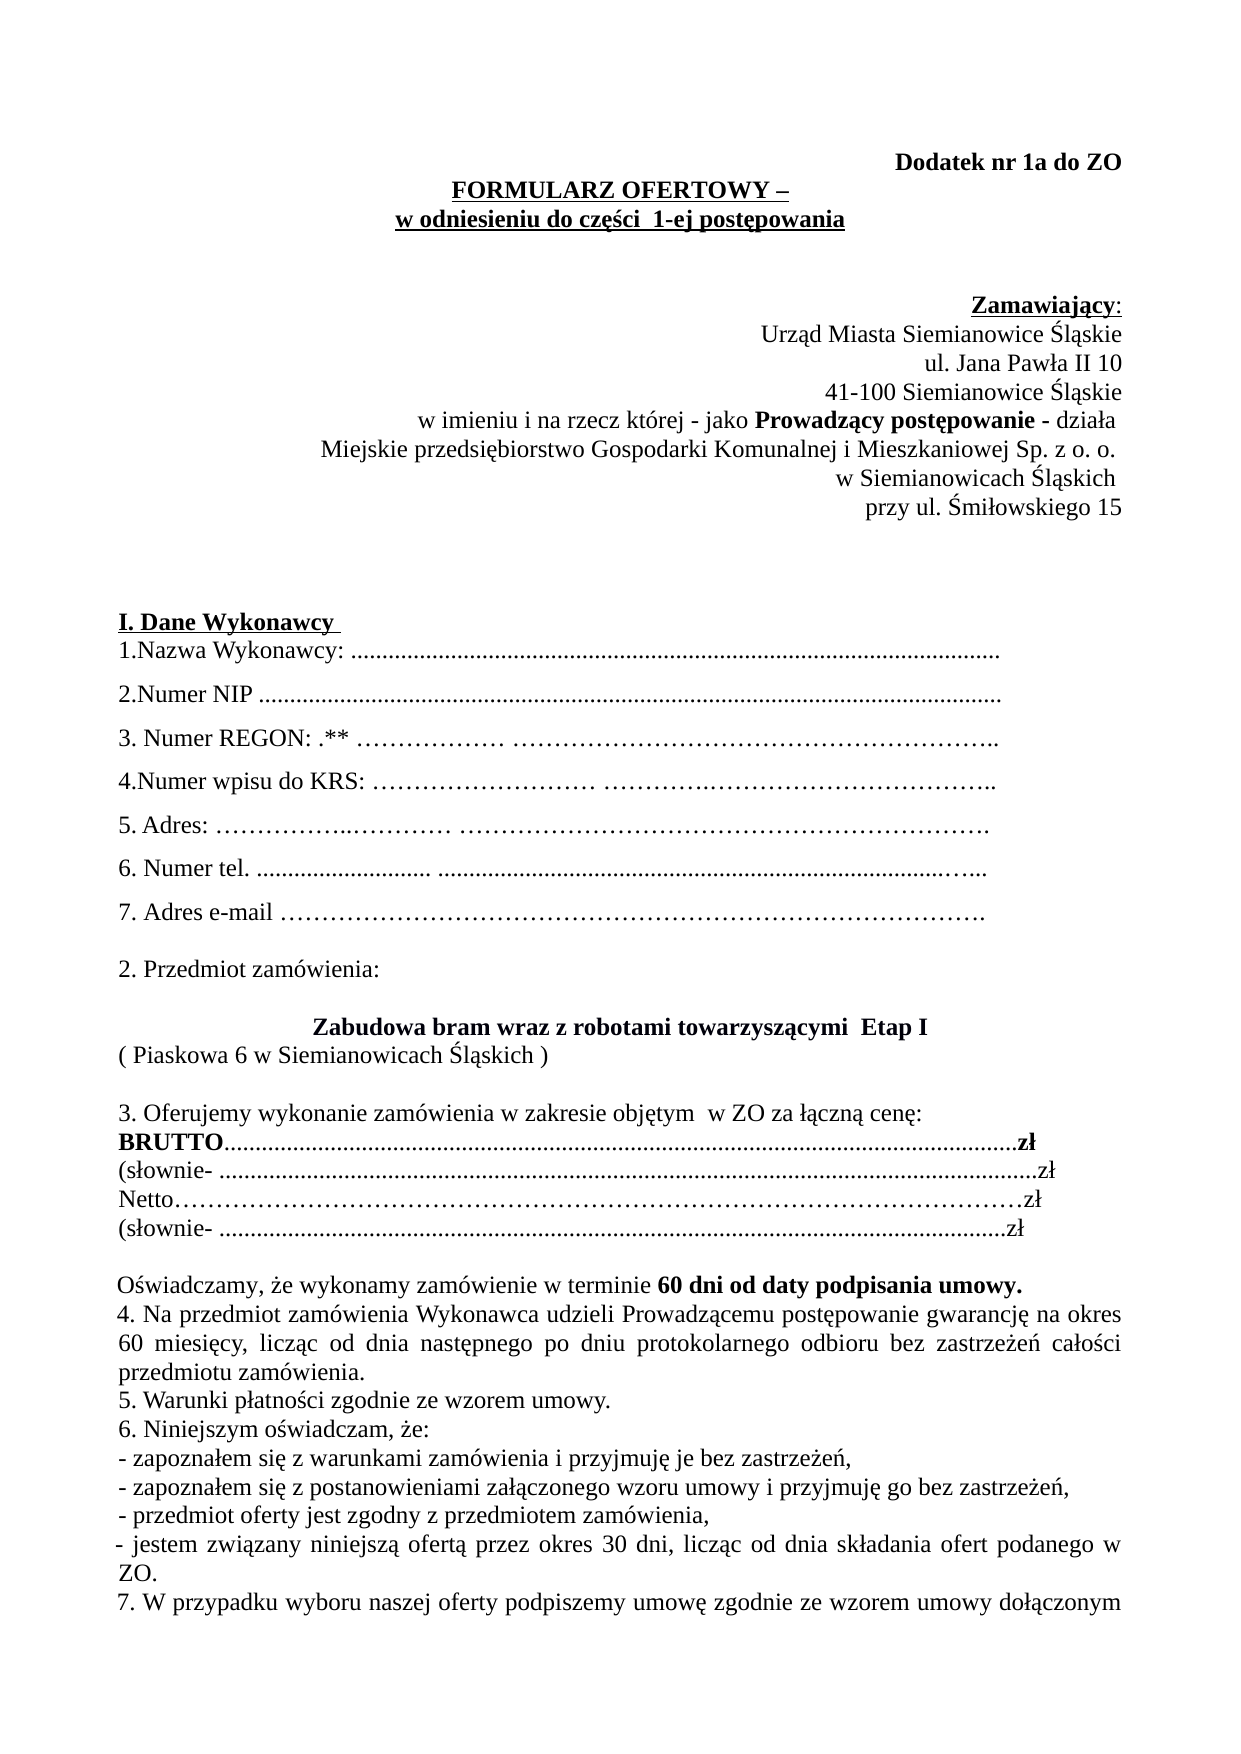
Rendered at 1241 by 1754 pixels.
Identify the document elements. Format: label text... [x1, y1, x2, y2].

text 7. W przypadku wyboru naszej oferty podpiszemy umowę zgodnie ze wzorem umowy dołączonym [117, 1587, 1122, 1616]
text 5. Adres: ……………..………… ………………………………………………………. [990, 810, 1122, 838]
text BRUTTO...............................................................................................................................zł [118, 1127, 1122, 1156]
text Zabudowa bram wraz z robotami towarzyszącymi Etap I [118, 1012, 1122, 1041]
text Miejskie przedsiębiorstwo Gospodarki Komunalnej i Mieszkaniowej Sp. z o. o. [118, 434, 1122, 463]
text 1.Nazwa Wykonawcy: ........................................................................................................ [1001, 636, 1122, 664]
text (słownie- ...................................................................................................................................zł [118, 1156, 1122, 1184]
text ul. Jana Pawła II 10 [118, 348, 1122, 377]
text Dodatek nr 1a do ZO [118, 147, 1122, 176]
text 4.Numer wpisu do KRS: ……………………… ………….…………………………….. [997, 766, 1122, 795]
text 3. Oferujemy wykonanie zamówienia w zakresie objętym w ZO za łączną cenę: [118, 1098, 1122, 1127]
subtitle w odniesieniu do części 1-ej postępowania [118, 204, 1122, 233]
subtitle FORMULARZ OFERTOWY – [118, 176, 1122, 204]
text w imieniu i na rzecz której - jako Prowadzący postępowanie - działa [118, 406, 1122, 434]
text 7. Adres e-mail …………………………………………………………………………. [118, 897, 1122, 926]
text 6. Niniejszym oświadczam, że: [118, 1414, 1122, 1443]
text - zapoznałem się z warunkami zamówienia i przyjmuję je bez zastrzeżeń, [118, 1443, 1122, 1472]
text I. Dane Wykonawcy [118, 607, 1122, 636]
text - jestem związany niniejszą ofertą przez okres 30 dni, licząc od dnia składania ofert podanego w ZO. [115, 1529, 1122, 1587]
text Oświadczamy, że wykonamy zamówienie w terminie 60 dni od daty podpisania umowy. [117, 1271, 1122, 1299]
text - zapoznałem się z postanowieniami załączonego wzoru umowy i przyjmuję go bez zastrzeżeń, [118, 1472, 1122, 1501]
text (słownie- ..............................................................................................................................zł [118, 1213, 1122, 1242]
text 6. Numer tel. ............................ .................................................................................…... [987, 853, 1122, 882]
text 3. Numer REGON: .** ……………… ………………………………………………….. [999, 723, 1122, 751]
text Urząd Miasta Siemianowice Śląskie [118, 319, 1122, 348]
text 2.Numer NIP ....................................................................................................................... [1002, 679, 1122, 708]
text 41-100 Siemianowice Śląskie [118, 377, 1122, 406]
text w Siemianowicach Śląskich [118, 463, 1122, 492]
text 1.Nazwa Wykonawcy: ........................................................................................................ [118, 636, 213, 664]
text 4. Na przedmiot zamówienia Wykonawca udzieli Prowadzącemu postępowanie gwarancję na okres 60 miesięcy, licząc od dnia następnego po dniu protokolarnego odbioru bez zastrzeżeń całości przedmiotu zamówienia. [117, 1299, 1122, 1386]
text przy ul. Śmiłowskiego 15 [634, 492, 1122, 521]
text Netto…………………………………………………………………………………………zł [118, 1184, 1122, 1213]
text 5. Warunki płatności zgodnie ze wzorem umowy. [118, 1386, 1122, 1414]
text Zamawiający: [118, 291, 1122, 319]
text ( Piaskowa 6 w Siemianowicach Śląskich ) [118, 1041, 1122, 1069]
text 2. Przedmiot zamówienia: [118, 954, 1122, 983]
text - przedmiot oferty jest zgodny z przedmiotem zamówienia, [118, 1501, 1122, 1529]
